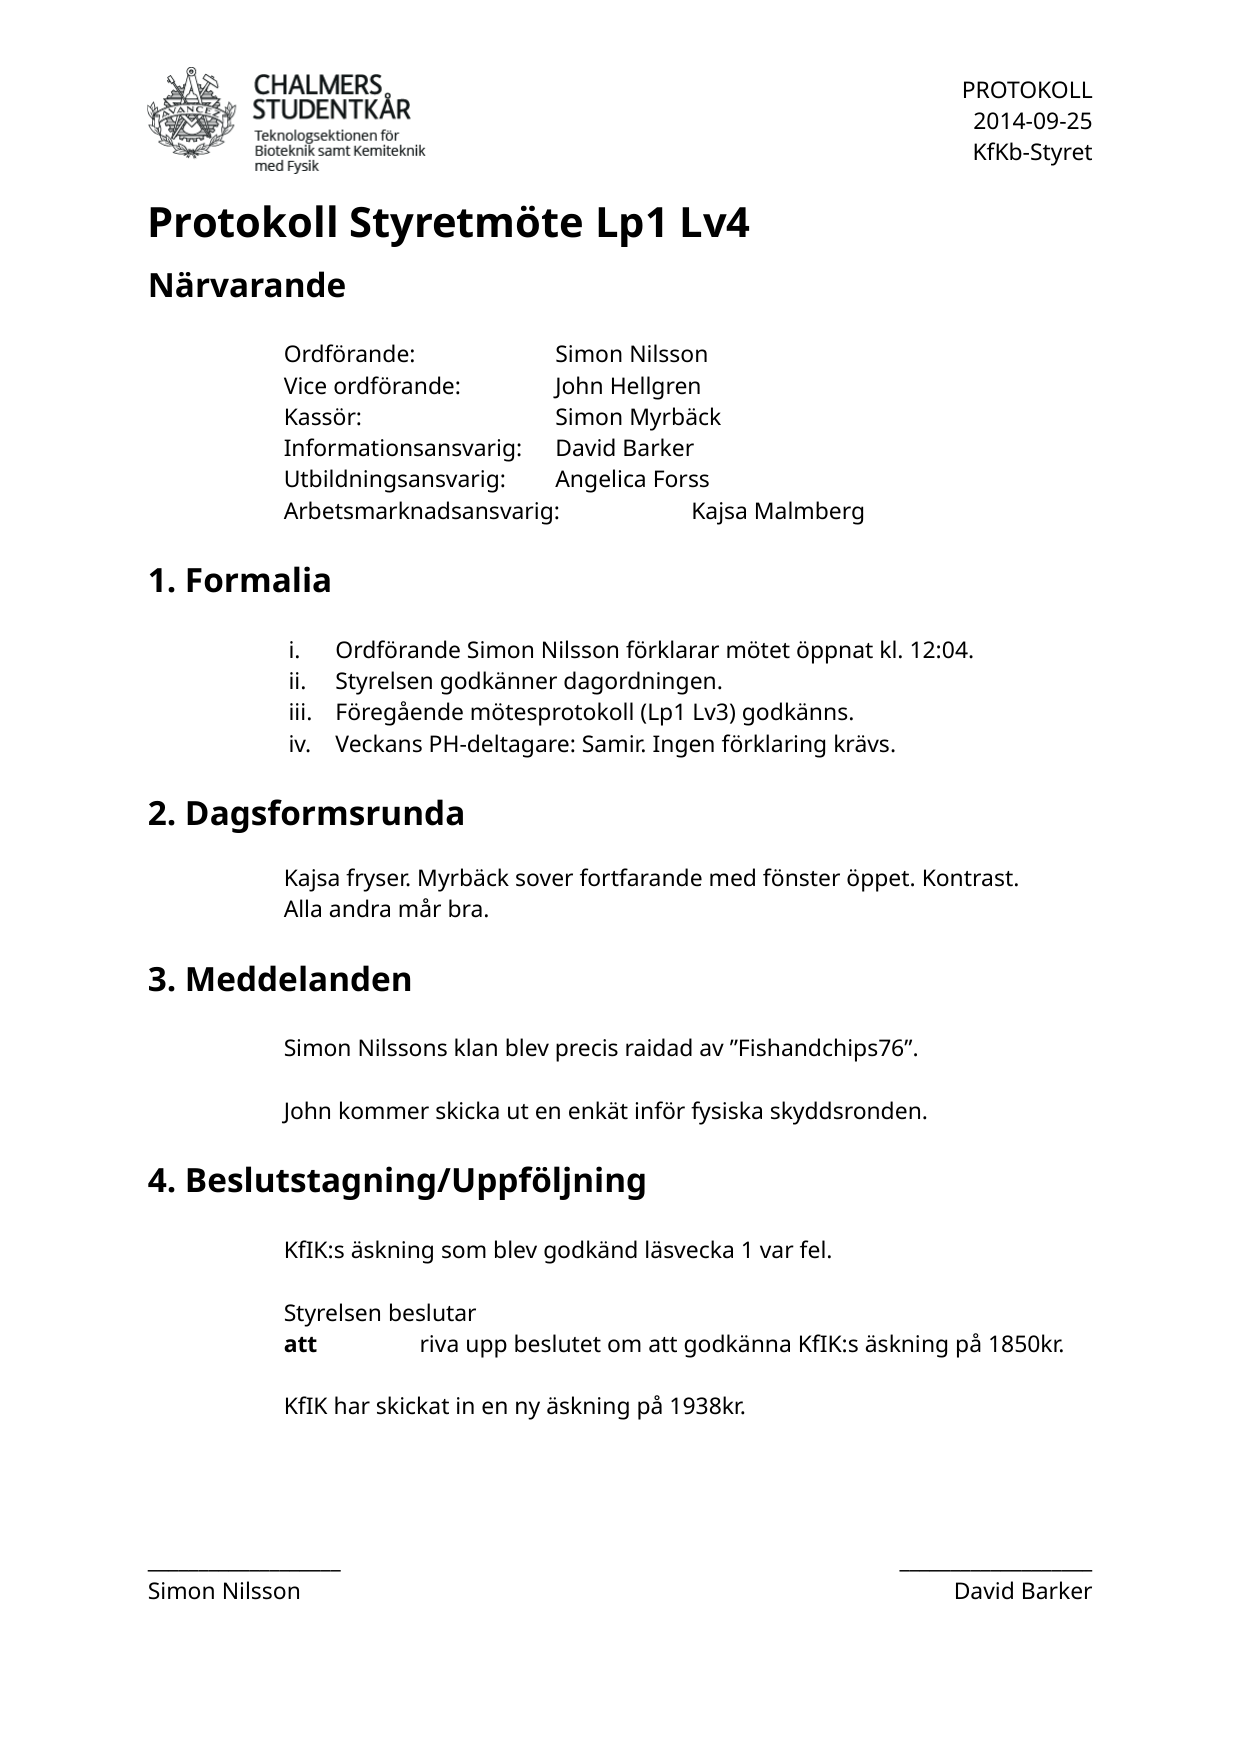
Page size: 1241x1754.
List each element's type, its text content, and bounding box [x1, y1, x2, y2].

text 4. Beslutstagning/Uppföljning [148, 1157, 1093, 1203]
text Kajsa fryser. Myrbäck sover fortfarande med fönster öppet. Kontrast. [148, 862, 1093, 893]
list Styrelsen godkänner dagordningen. [288, 665, 1093, 696]
text 2. Dagsformsrunda [148, 790, 1093, 836]
text Informationsansvarig: David Barker [148, 432, 1093, 463]
list Ordförande Simon Nilsson förklarar mötet öppnat kl. 12:04. [288, 634, 1093, 665]
text att riva upp beslutet om att godkänna KfIK:s äskning på 1850kr. [148, 1328, 1093, 1359]
text 3. Meddelanden [148, 956, 1093, 1001]
text 1. Formalia [148, 557, 1093, 603]
text KfIK:s äskning som blev godkänd läsvecka 1 var fel. [148, 1234, 1093, 1265]
text Styrelsen beslutar [148, 1296, 1093, 1328]
text KfIK har skickat in en ny äskning på 1938kr. [148, 1390, 1093, 1421]
text John kommer skicka ut en enkät inför fysiska skyddsronden. [148, 1095, 1093, 1126]
picture [147, 67, 446, 175]
list Föregående mötesprotokoll (Lp1 Lv3) godkänns. [288, 696, 1093, 728]
text Arbetsmarknadsansvarig: Kajsa Malmberg [148, 495, 1093, 526]
subtitle Protokoll Styretmöte Lp1 Lv4 [148, 192, 1093, 249]
text Utbildningsansvarig: Angelica Forss [148, 463, 1093, 495]
text Vice ordförande: John Hellgren [148, 370, 1093, 401]
text Kassör: Simon Myrbäck [148, 401, 1093, 432]
list Veckans PH-deltagare: Samir. Ingen förklaring krävs. [288, 728, 1093, 759]
text Simon Nilssons klan blev precis raidad av ”Fishandchips76”. [148, 1032, 1093, 1063]
text Alla andra mår bra. [148, 893, 1093, 924]
text Ordförande: Simon Nilsson [148, 338, 1093, 370]
text Närvarande [148, 262, 1093, 307]
